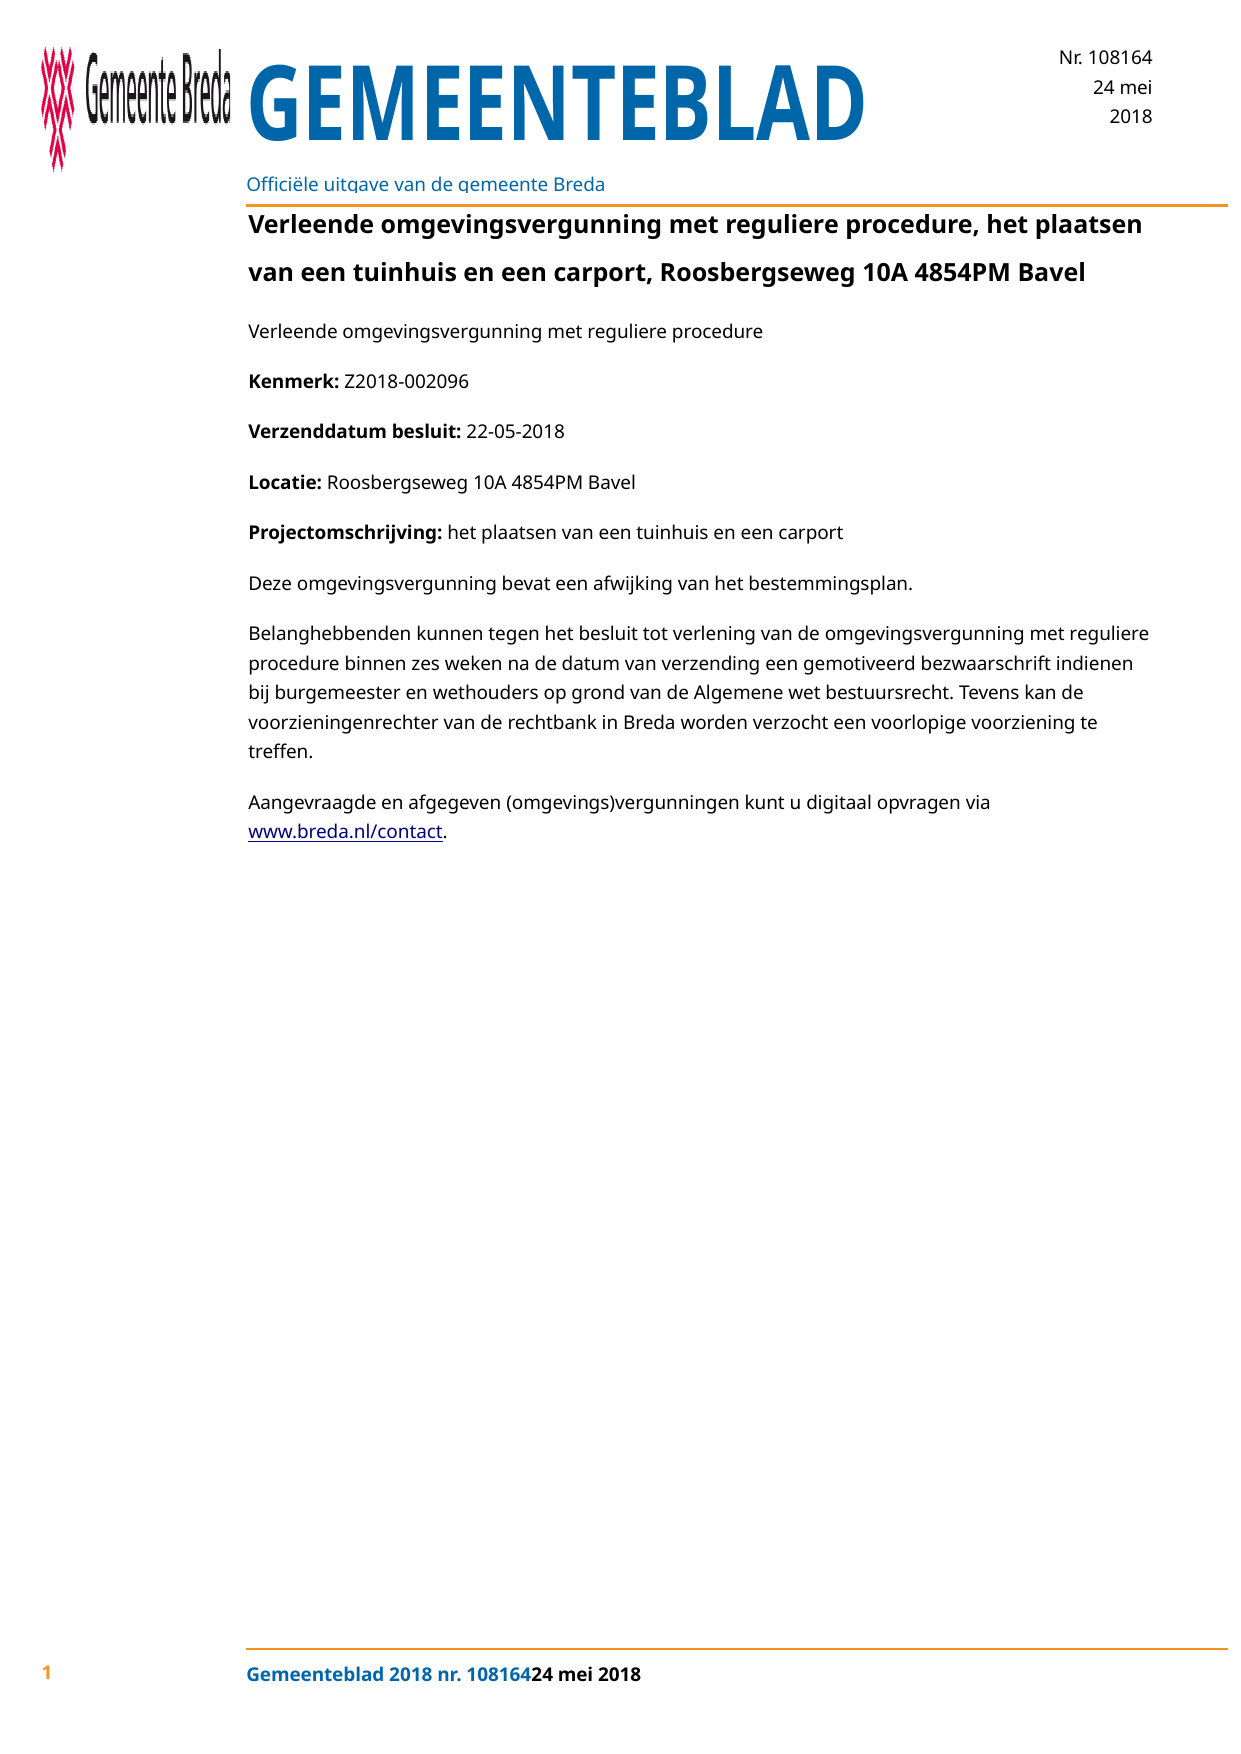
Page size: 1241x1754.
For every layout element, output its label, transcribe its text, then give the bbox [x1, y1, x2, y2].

text Aangevraagde en afgegeven (omgevings)vergunningen kunt u digitaal opvragen via www.breda.nl/contact. [248, 789, 1152, 844]
text Kenmerk: Z2018-002096 [248, 368, 1152, 394]
picture [41, 47, 231, 172]
text Deze omgevingsvergunning bevat een afwijking van het bestemmingsplan. [248, 570, 1152, 596]
text Verleende omgevingsvergunning met reguliere procedure, het plaatsen van een tuinhuis en een carport, Roosbergseweg 10A 4854PM Bavel [248, 207, 1152, 288]
text Verleende omgevingsvergunning met reguliere procedure [248, 318, 1152, 344]
text Locatie: Roosbergseweg 10A 4854PM Bavel [248, 469, 1152, 495]
text Verzenddatum besluit: 22-05-2018 [248, 419, 1152, 444]
text Projectomschrijving: het plaatsen van een tuinhuis en een carport [248, 519, 1152, 545]
text Belanghebbenden kunnen tegen het besluit tot verlening van de omgevingsvergunning met reguliere procedure binnen zes weken na de datum van verzending een gemotiveerd bezwaarschrift indienen bij burgemeester en wethouders op grond van de Algemene wet bestuursrecht. Tevens kan de voorzieningenrechter van de rechtbank in Breda worden verzocht een voorlopige voorziening te treffen. [248, 620, 1152, 764]
